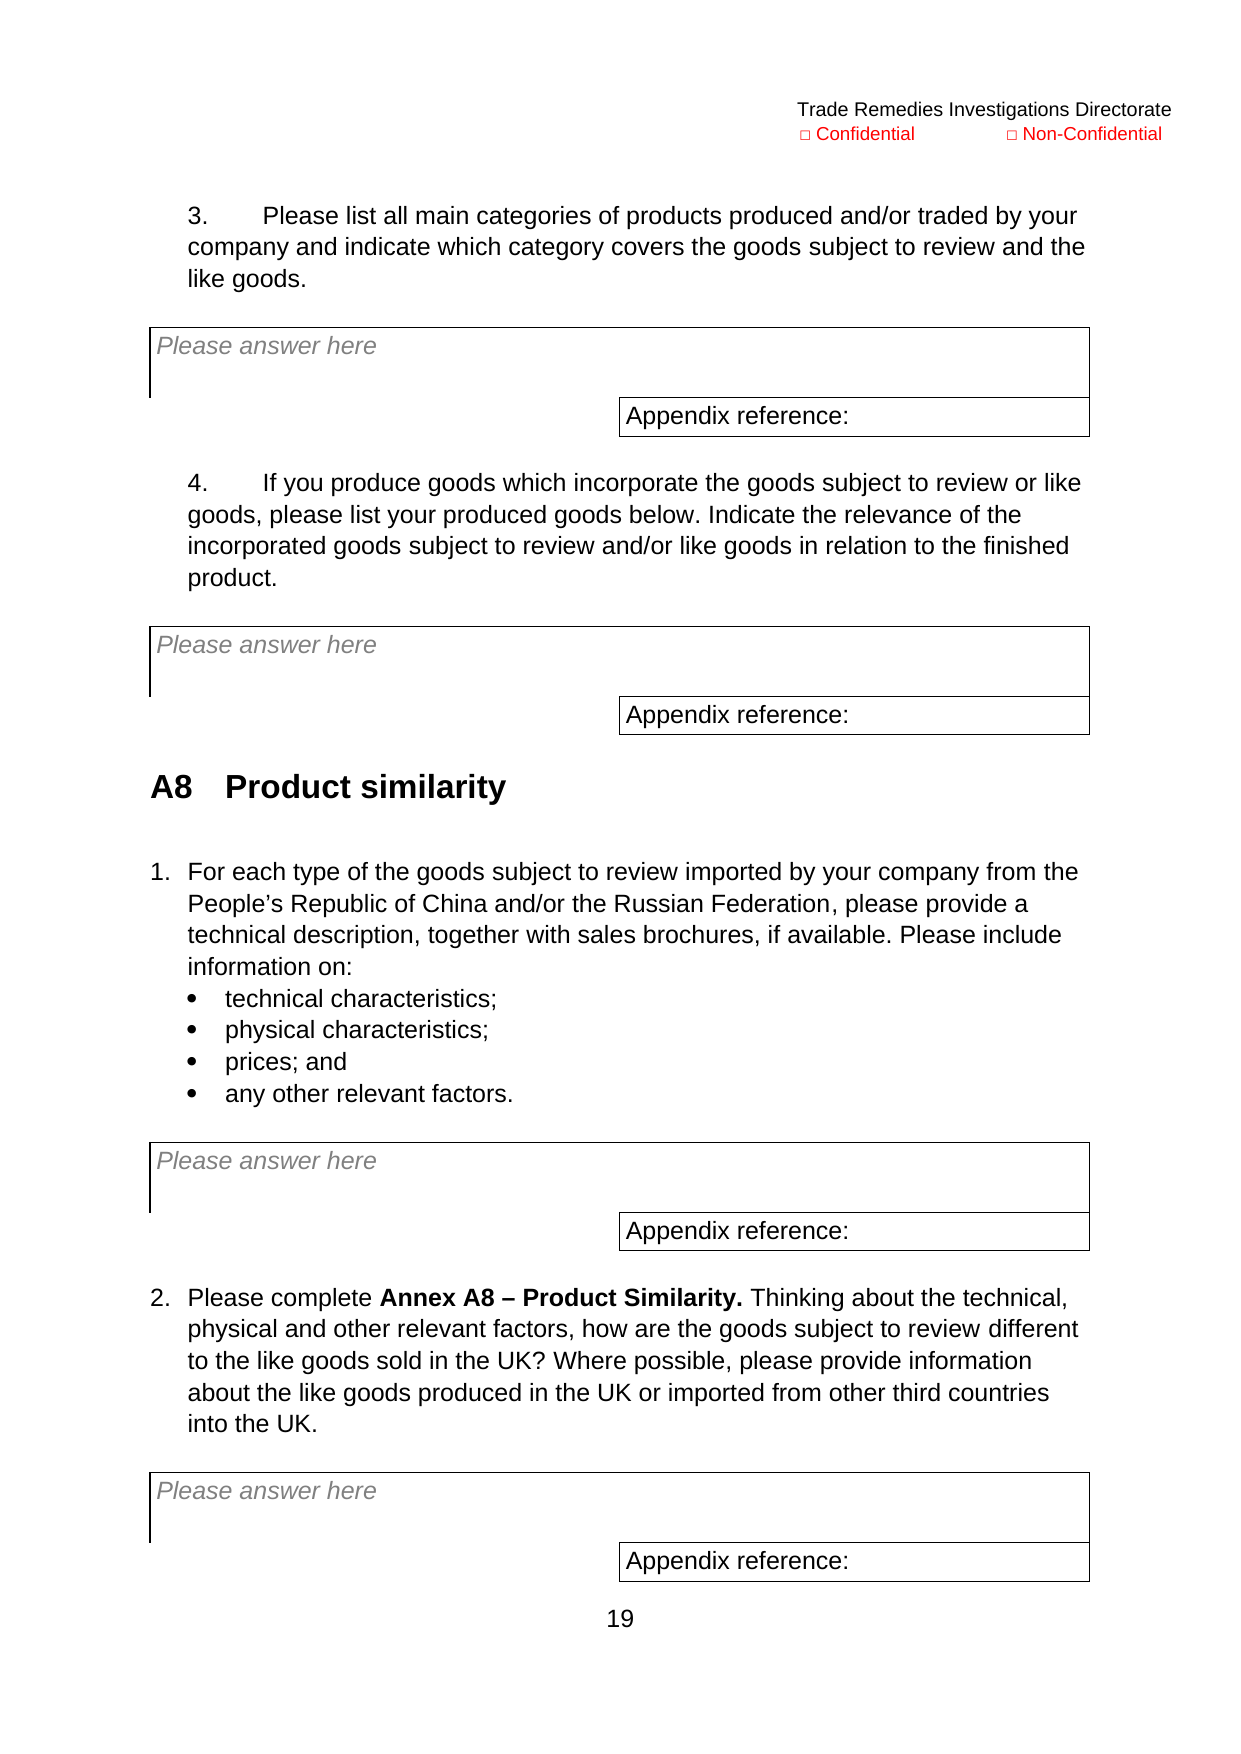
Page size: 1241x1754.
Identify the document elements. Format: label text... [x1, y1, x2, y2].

list For each type of the goods subject to review imported by your company from the People’s Republic of China and/or the Russian Federation, please provide a technical description, together with sales brochures, if available. Please include information on: [150, 857, 1090, 981]
table_cell [150, 1543, 619, 1581]
table_cell Appendix reference: [620, 398, 1089, 436]
list any other relevant factors. [187, 1079, 1090, 1107]
table_header Please answer here [151, 328, 1089, 397]
table_cell Appendix reference: [620, 1543, 1089, 1581]
table_header Please answer here [151, 1143, 1089, 1212]
list Please list all main categories of products produced and/or traded by your company and indicate which category covers the goods subject to review and the like goods. [187, 201, 1090, 293]
table_cell [150, 697, 619, 734]
table_cell Appendix reference: [620, 697, 1089, 734]
subtitle A8 Product similarity [150, 767, 1090, 805]
list prices; and [187, 1047, 1090, 1076]
table_cell Appendix reference: [620, 1213, 1089, 1250]
table_header Please answer here [151, 627, 1089, 696]
table_cell [150, 1213, 619, 1250]
list Please complete Annex A8 – Product Similarity. Thinking about the technical, physical and other relevant factors, how are the goods subject to review different to the like goods sold in the UK? Where possible, please provide information about the like goods produced in the UK or imported from other third countries into the UK. [150, 1283, 1090, 1438]
list physical characteristics; [187, 1015, 1090, 1044]
table_header Please answer here [151, 1473, 1089, 1542]
list technical characteristics; [187, 984, 1090, 1012]
table_cell [150, 398, 619, 436]
list If you produce goods which incorporate the goods subject to review or like goods, please list your produced goods below. Indicate the relevance of the incorporated goods subject to review and/or like goods in relation to the finished product. [187, 468, 1090, 592]
